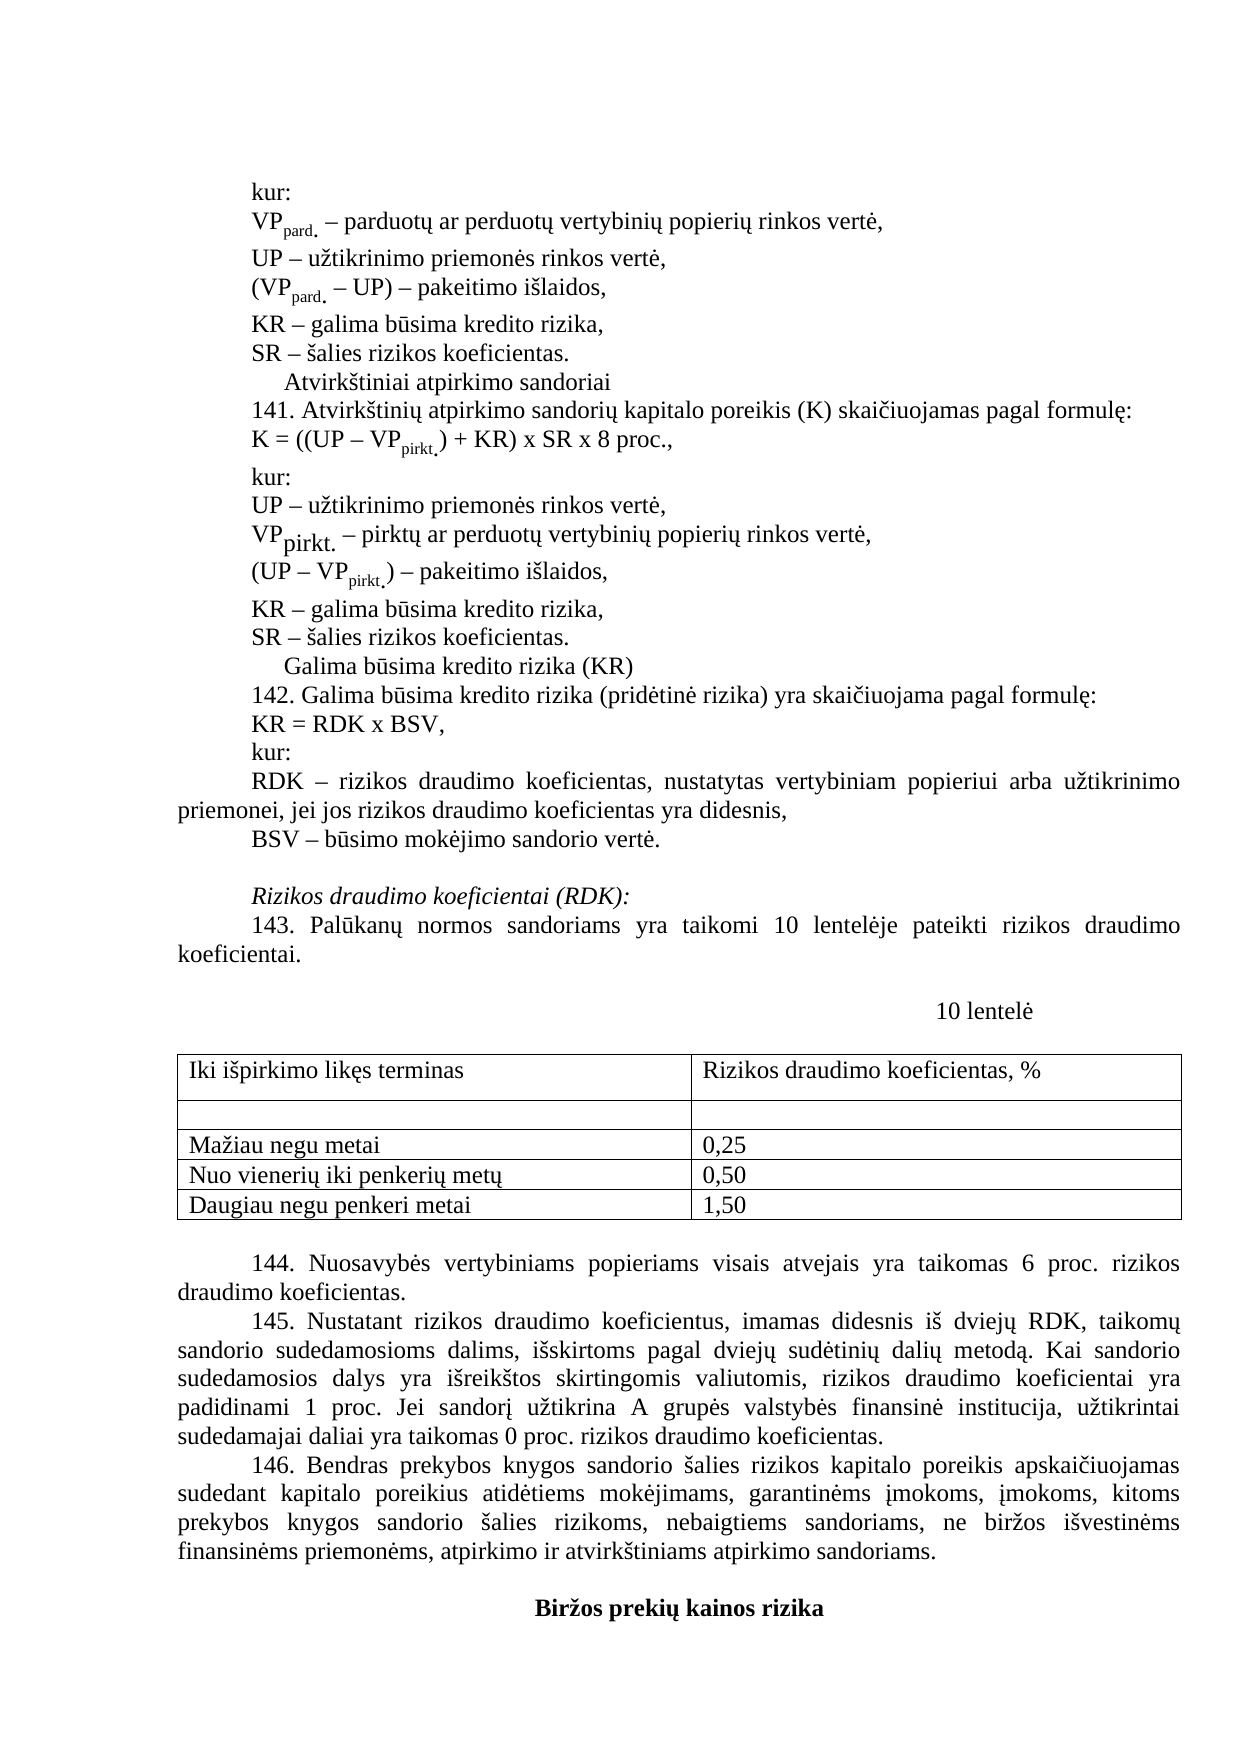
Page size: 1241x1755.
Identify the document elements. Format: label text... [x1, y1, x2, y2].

text 143. Palūkanų normos sandoriams yra taikomi 10 lentelėje pateikti rizikos draudimo koeficientai. [177, 910, 1181, 967]
table_cell Mažiau negu metai [178, 1130, 691, 1159]
text VPpirkt. – pirktų ar perduotų vertybinių popierių rinkos vertė, [177, 519, 1181, 556]
table_cell 1,50 [692, 1190, 1181, 1219]
text KR – galima būsima kredito rizika, [177, 594, 1181, 622]
text 146. Bendras prekybos knygos sandorio šalies rizikos kapitalo poreikis apskaičiuojamas sudedant kapitalo poreikius atidėtiems mokėjimams, garantinėms įmokoms, įmokoms, kitoms prekybos knygos sandorio šalies rizikoms, nebaigtiems sandoriams, ne biržos išvestinėms finansinėms priemonėms, atpirkimo ir atvirkštiniams atpirkimo sandoriams. [177, 1450, 1181, 1565]
table_header Rizikos draudimo koeficientas, % [692, 1055, 1181, 1099]
text KR – galima būsima kredito rizika, [177, 309, 1181, 338]
text KR = RDK x BSV, [177, 709, 1181, 737]
text (VPpard. – UP) – pakeitimo išlaidos, [177, 272, 1181, 309]
text 142. Galima būsima kredito rizika (pridėtinė rizika) yra skaičiuojama pagal formulę: [177, 680, 1181, 709]
table_header Iki išpirkimo likęs terminas [178, 1055, 691, 1099]
text SR – šalies rizikos koeficientas. [177, 338, 1181, 367]
text Galima būsima kredito rizika (KR) [210, 651, 1181, 680]
text Rizikos draudimo koeficientai (RDK): [177, 881, 1181, 910]
text kur: [177, 177, 1181, 206]
text BSV – būsimo mokėjimo sandorio vertė. [177, 824, 1181, 852]
text UP – užtikrinimo priemonės rinkos vertė, [177, 490, 1181, 519]
text Biržos prekių kainos rizika [177, 1593, 1181, 1622]
text (UP – VPpirkt.) – pakeitimo išlaidos, [177, 556, 1181, 594]
table_cell 0,50 [692, 1160, 1181, 1189]
text Atvirkštiniai atpirkimo sandoriai [210, 367, 1181, 396]
text 10 lentelė [177, 996, 1181, 1025]
table_cell 0,25 [692, 1130, 1181, 1159]
table_cell Nuo vienerių iki penkerių metų [178, 1160, 691, 1189]
text kur: [177, 462, 1181, 490]
table_cell [692, 1101, 1181, 1129]
text 144. Nuosavybės vertybiniams popieriams visais atvejais yra taikomas 6 proc. rizikos draudimo koeficientas. [177, 1248, 1181, 1306]
text SR – šalies rizikos koeficientas. [177, 622, 1181, 651]
text VPpard. – parduotų ar perduotų vertybinių popierių rinkos vertė, [177, 206, 1181, 243]
text 145. Nustatant rizikos draudimo koeficientus, imamas didesnis iš dviejų RDK, taikomų sandorio sudedamosioms dalims, išskirtoms pagal dviejų sudėtinių dalių metodą. Kai sandorio sudedamosios dalys yra išreikštos skirtingomis valiutomis, rizikos draudimo koeficientai yra padidinami 1 proc. Jei sandorį užtikrina A grupės valstybės finansinė institucija, užtikrintai sudedamajai daliai yra taikomas 0 proc. rizikos draudimo koeficientas. [177, 1306, 1181, 1450]
text kur: [177, 737, 1181, 766]
text K = ((UP – VPpirkt.) + KR) x SR x 8 proc., [177, 424, 1181, 462]
table_cell Daugiau negu penkeri metai [178, 1190, 691, 1219]
text UP – užtikrinimo priemonės rinkos vertė, [177, 243, 1181, 272]
table_cell [178, 1101, 691, 1129]
text 141. Atvirkštinių atpirkimo sandorių kapitalo poreikis (K) skaičiuojamas pagal formulę: [177, 396, 1181, 424]
text RDK – rizikos draudimo koeficientas, nustatytas vertybiniam popieriui arba užtikrinimo priemonei, jei jos rizikos draudimo koeficientas yra didesnis, [177, 766, 1181, 824]
